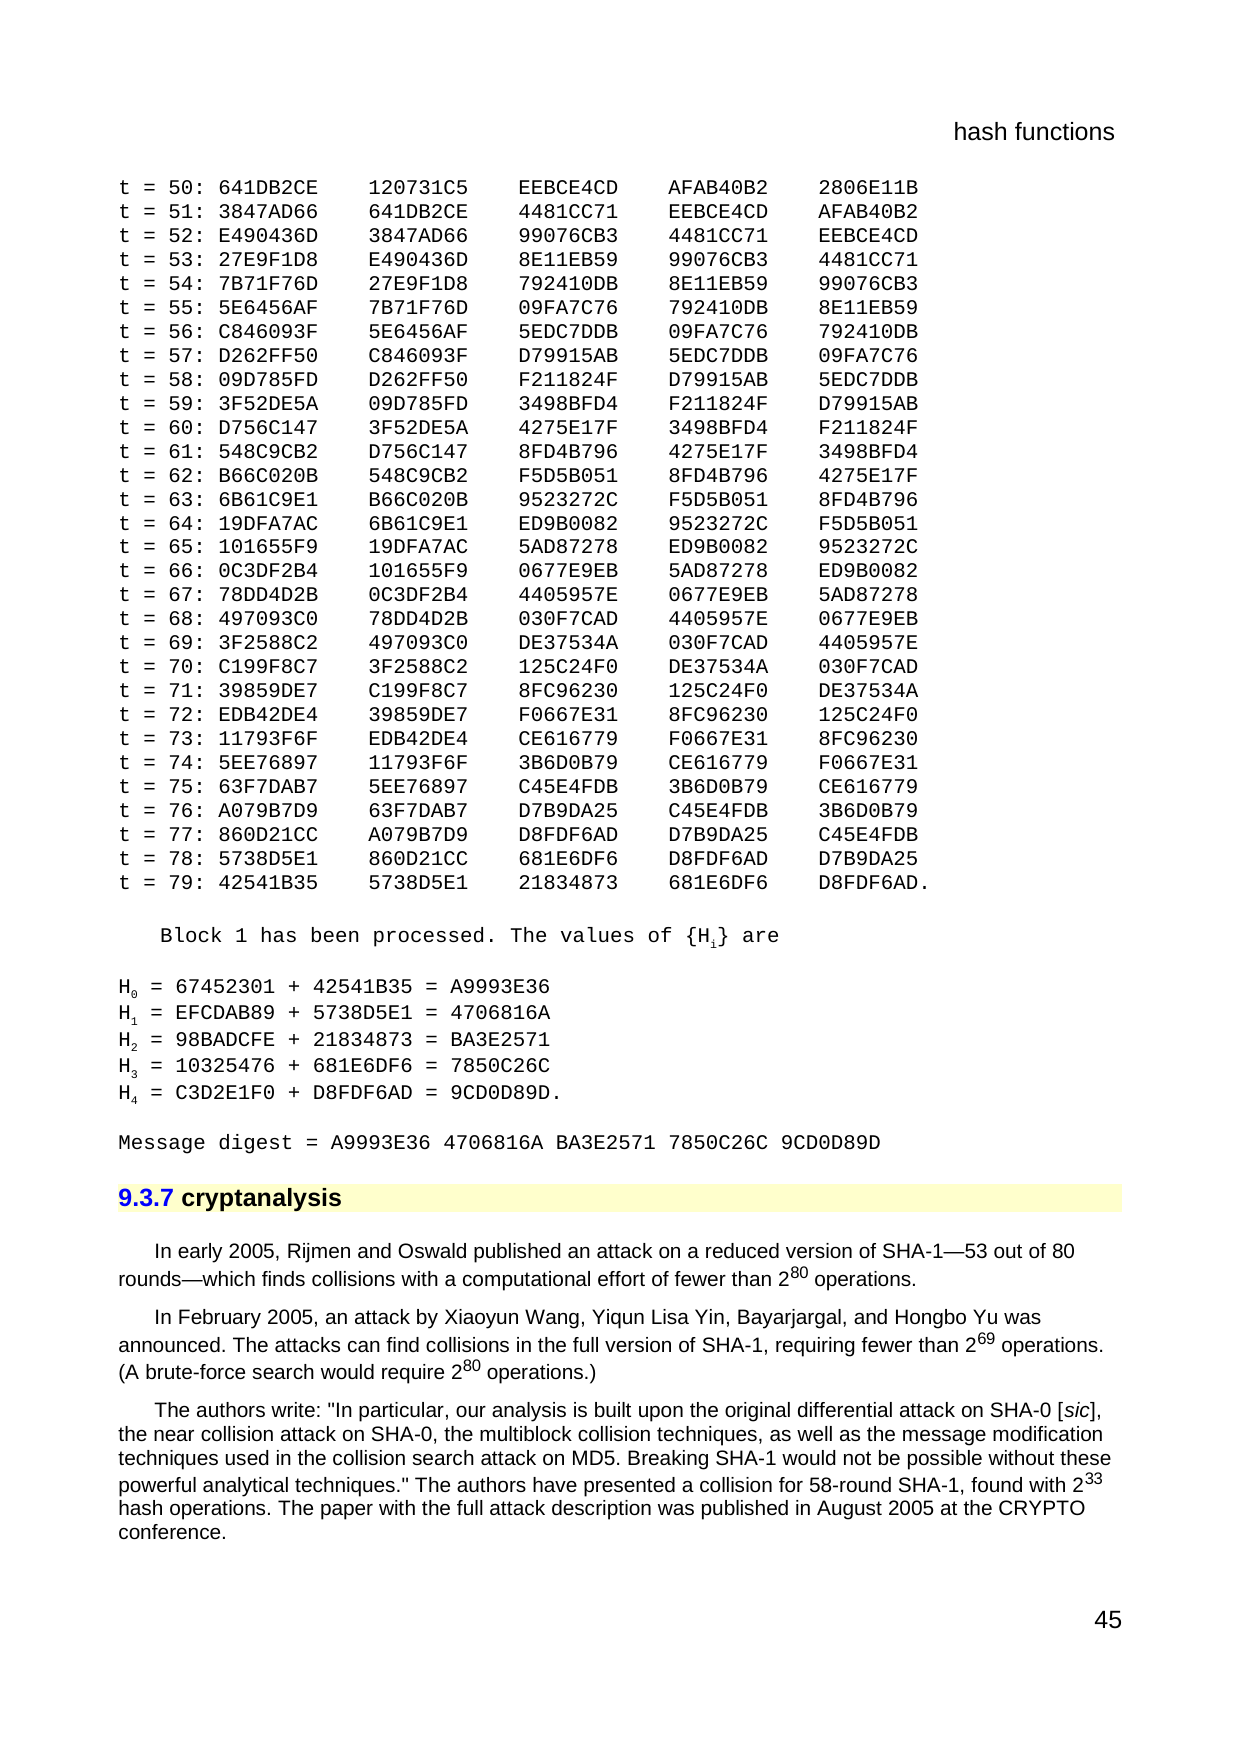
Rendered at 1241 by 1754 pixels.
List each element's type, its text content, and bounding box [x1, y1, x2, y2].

text t = 56: C846093F 5E6456AF 5EDC7DDB 09FA7C76 792410DB [118, 321, 1122, 345]
text In early 2005, Rijmen and Oswald published an attack on a reduced version of SHA-1—53 out of 80 rounds—which finds collisions with a computational effort of fewer than 280 operations. [118, 1240, 1122, 1291]
text t = 61: 548C9CB2 D756C147 8FD4B796 4275E17F 3498BFD4 [118, 441, 1122, 464]
text t = 74: 5EE76897 11793F6F 3B6D0B79 CE616779 F0667E31 [118, 752, 1122, 776]
text t = 73: 11793F6F EDB42DE4 CE616779 F0667E31 8FC96230 [118, 728, 1122, 752]
text t = 50: 641DB2CE 120731C5 EEBCE4CD AFAB40B2 2806E11B [118, 177, 1122, 201]
text The authors write: "In particular, our analysis is built upon the original differential attack on SHA-0 [sic], the near collision attack on SHA-0, the multiblock collision techniques, as well as the message modification techniques used in the collision search attack on MD5. Breaking SHA-1 would not be possible without these powerful analytical techniques." The authors have presented a collision for 58-round SHA-1, found with 233 hash operations. The paper with the full attack description was published in August 2005 at the CRYPTO conference. [118, 1399, 1122, 1544]
text t = 54: 7B71F76D 27E9F1D8 792410DB 8E11EB59 99076CB3 [118, 273, 1122, 297]
text t = 66: 0C3DF2B4 101655F9 0677E9EB 5AD87278 ED9B0082 [118, 560, 1122, 584]
text t = 79: 42541B35 5738D5E1 21834873 681E6DF6 D8FDF6AD. [118, 872, 1122, 896]
text t = 71: 39859DE7 C199F8C7 8FC96230 125C24F0 DE37534A [118, 680, 1122, 704]
text t = 70: C199F8C7 3F2588C2 125C24F0 DE37534A 030F7CAD [118, 656, 1122, 680]
text t = 68: 497093C0 78DD4D2B 030F7CAD 4405957E 0677E9EB [118, 608, 1122, 632]
text t = 57: D262FF50 C846093F D79915AB 5EDC7DDB 09FA7C76 [118, 345, 1122, 369]
text t = 55: 5E6456AF 7B71F76D 09FA7C76 792410DB 8E11EB59 [118, 297, 1122, 321]
text t = 60: D756C147 3F52DE5A 4275E17F 3498BFD4 F211824F [118, 417, 1122, 441]
text t = 76: A079B7D9 63F7DAB7 D7B9DA25 C45E4FDB 3B6D0B79 [118, 800, 1122, 824]
text t = 75: 63F7DAB7 5EE76897 C45E4FDB 3B6D0B79 CE616779 [118, 776, 1122, 800]
text t = 64: 19DFA7AC 6B61C9E1 ED9B0082 9523272C F5D5B051 [118, 512, 1122, 536]
text t = 53: 27E9F1D8 E490436D 8E11EB59 99076CB3 4481CC71 [118, 249, 1122, 273]
text t = 78: 5738D5E1 860D21CC 681E6DF6 D8FDF6AD D7B9DA25 [118, 848, 1122, 872]
text t = 65: 101655F9 19DFA7AC 5AD87278 ED9B0082 9523272C [118, 536, 1122, 560]
text t = 62: B66C020B 548C9CB2 F5D5B051 8FD4B796 4275E17F [118, 464, 1122, 488]
text t = 52: E490436D 3847AD66 99076CB3 4481CC71 EEBCE4CD [118, 225, 1122, 249]
text t = 72: EDB42DE4 39859DE7 F0667E31 8FC96230 125C24F0 [118, 704, 1122, 728]
text Block 1 has been processed. The values of {Hi} are H0 = 67452301 + 42541B35 = A9993E36 H1 = EFCDAB89 + 5738D5E1 = 4706816A H2 = 98BADCFE + 21834873 = BA3E2571 H3 = 10325476 + 681E6DF6 = 7850C26C H4 = C3D2E1F0 + D8FDF6AD = 9CD0D89D. Message digest = A9993E36 4706816A BA3E2571 7850C26C 9CD0D89D [118, 925, 1116, 1156]
text t = 58: 09D785FD D262FF50 F211824F D79915AB 5EDC7DDB [118, 369, 1122, 393]
text t = 67: 78DD4D2B 0C3DF2B4 4405957E 0677E9EB 5AD87278 [118, 584, 1122, 608]
text t = 77: 860D21CC A079B7D9 D8FDF6AD D7B9DA25 C45E4FDB [118, 824, 1122, 848]
text t = 69: 3F2588C2 497093C0 DE37534A 030F7CAD 4405957E [118, 632, 1122, 656]
text t = 59: 3F52DE5A 09D785FD 3498BFD4 F211824F D79915AB [118, 393, 1122, 417]
text t = 51: 3847AD66 641DB2CE 4481CC71 EEBCE4CD AFAB40B2 [118, 201, 1122, 225]
subtitle cryptanalysis [118, 1184, 1122, 1212]
text t = 63: 6B61C9E1 B66C020B 9523272C F5D5B051 8FD4B796 [118, 488, 1122, 512]
text In February 2005, an attack by Xiaoyun Wang, Yiqun Lisa Yin, Bayarjargal, and Hongbo Yu was announced. The attacks can find collisions in the full version of SHA-1, requiring fewer than 269 operations. (A brute-force search would require 280 operations.) [118, 1306, 1122, 1384]
